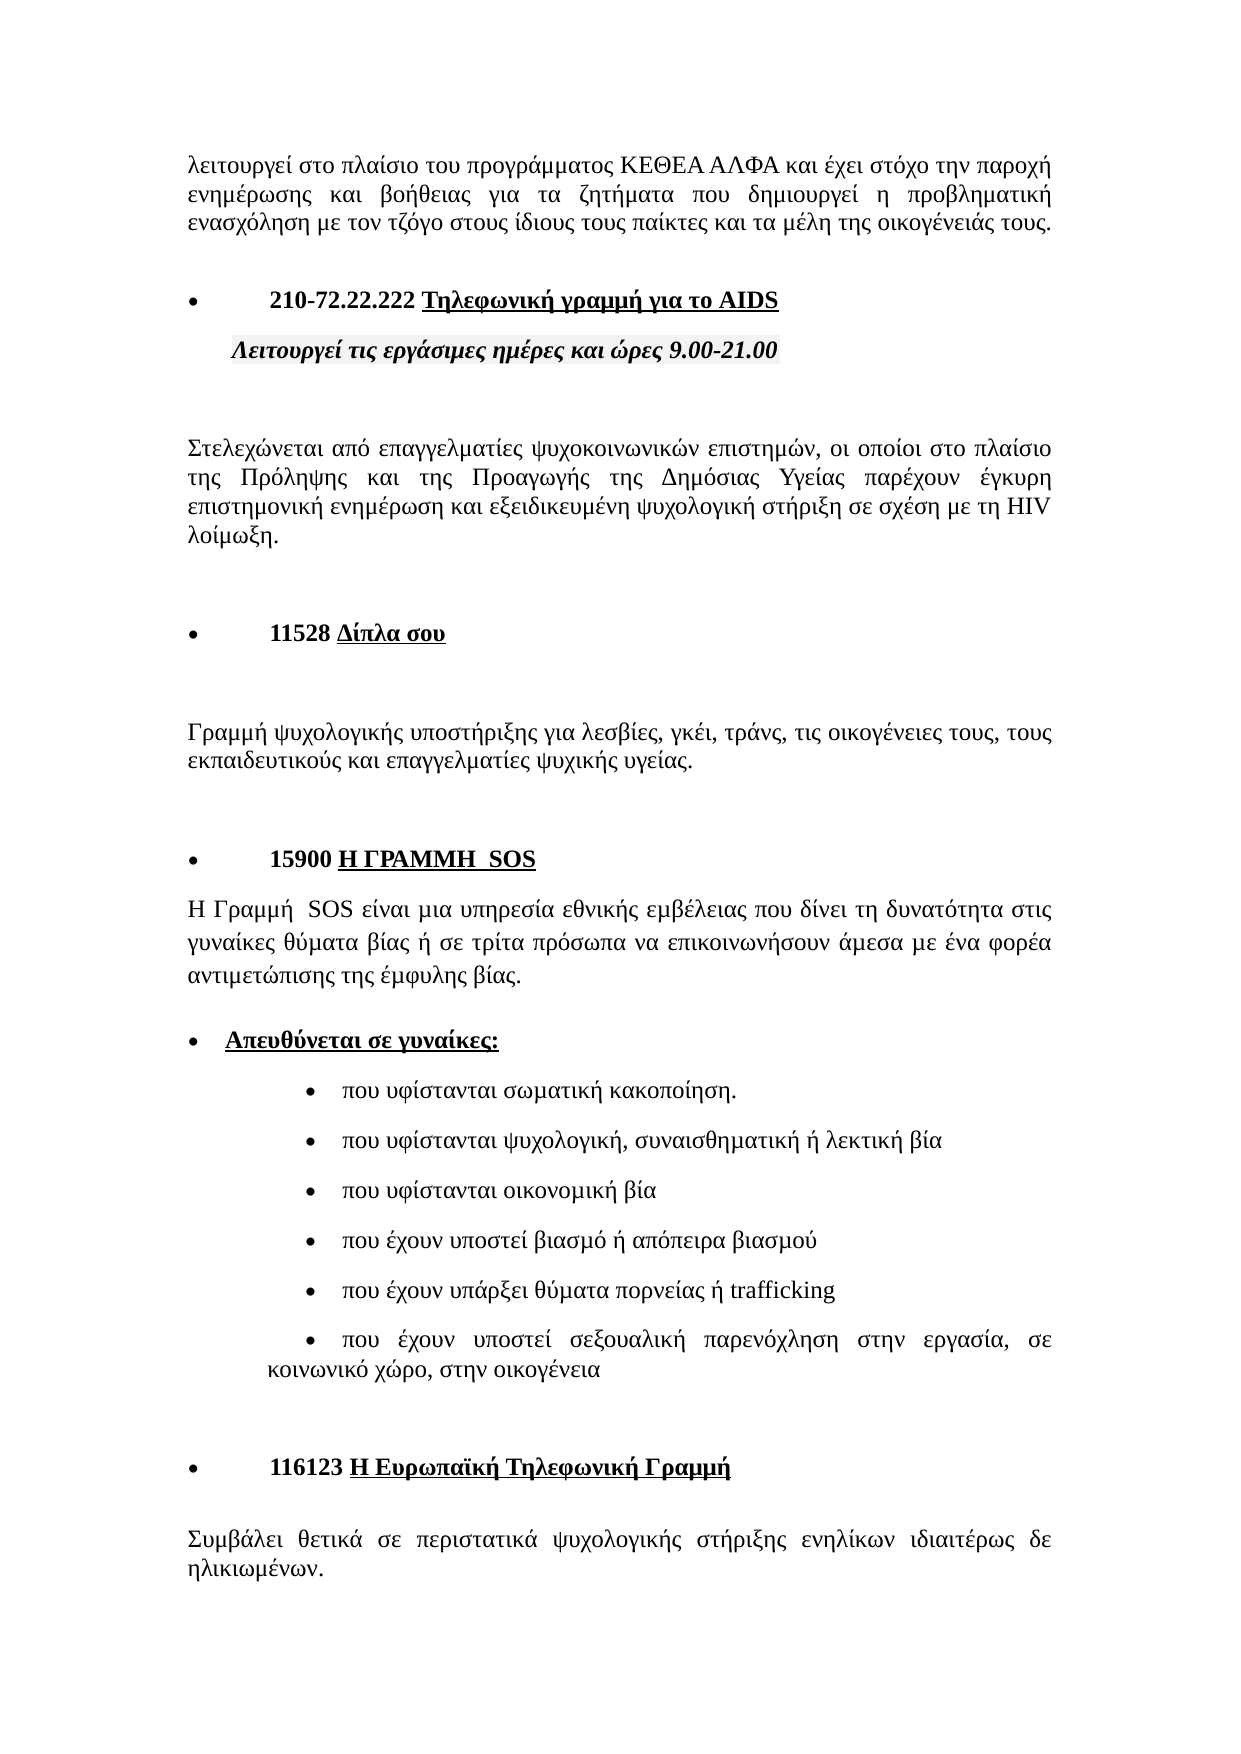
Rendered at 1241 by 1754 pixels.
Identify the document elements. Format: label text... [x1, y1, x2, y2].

list 210-72.22.222 Τηλεφωνική γραμμή για το AIDS [187, 285, 1053, 314]
text Συμβάλει θετικά σε περιστατικά ψυχολογικής στήριξης ενηλίκων ιδιαιτέρως δε ηλικιωμένων. [187, 1524, 1053, 1581]
list Απευθύνεται σε γυναίκες: [150, 1025, 1053, 1054]
text Στελεχώνεται από επαγγελματίες ψυχοκοινωνικών επιστημών, οι οποίοι στο πλαίσιο της Πρόληψης και της Προαγωγής της Δημόσιας Υγείας παρέχουν έγκυρη επιστημονική ενημέρωση και εξειδικευμένη ψυχολογική στήριξη σε σχέση με τη ΗIV λοίμωξη. [187, 433, 1053, 548]
list 11528 Δίπλα σου [187, 618, 1053, 647]
list 15900 Η ΓΡΑΜΜΗ SOS [187, 844, 1053, 873]
text Λειτουργεί τις εργάσιμες ημέρες και ώρες 9.00-21.00 [232, 335, 1053, 364]
text Η Γραμμή SOS είναι µια υπηρεσία εθνικής εµβέλειας που δίνει τη δυνατότητα στις γυναίκες θύµατα βίας ή σε τρίτα πρόσωπα να επικοινωνήσουν άµεσα µε ένα φορέα αντιμετώπισης της έµφυλης βίας. [187, 894, 1053, 989]
list που έχουν υπάρξει θύµατα πορνείας ή trafficking [267, 1275, 1053, 1304]
text Γραμμή ψυχολογικής υποστήριξης για λεσβίες, γκέι, τράνς, τις οικογένειες τους, τους εκπαιδευτικούς και επαγγελματίες ψυχικής υγείας. [187, 717, 1053, 774]
list 116123 Η Ευρωπαϊκή Τηλεφωνική Γραμμή [187, 1452, 1053, 1481]
text λειτουργεί στο πλαίσιο του προγράμματος ΚΕΘΕΑ ΑΛΦΑ και έχει στόχο την παροχή ενημέρωσης και βοήθειας για τα ζητήματα που δημιουργεί η προβληματική ενασχόληση με τον τζόγο στους ίδιους τους παίκτες και τα μέλη της οικογένειάς τους. [187, 150, 1053, 264]
list που έχουν υποστεί βιασµό ή απόπειρα βιασµού [267, 1225, 1053, 1254]
list που έχουν υποστεί σεξουαλική παρενόχληση στην εργασία, σε κοινωνικό χώρο, στην οικογένεια [267, 1324, 1053, 1382]
list που υφίστανται σωµατική κακοποίηση. [267, 1075, 1053, 1104]
list που υφίστανται ψυχολογική, συναισθηµατική ή λεκτική βία [267, 1125, 1053, 1154]
list που υφίστανται οικονοµική βία [267, 1175, 1053, 1204]
